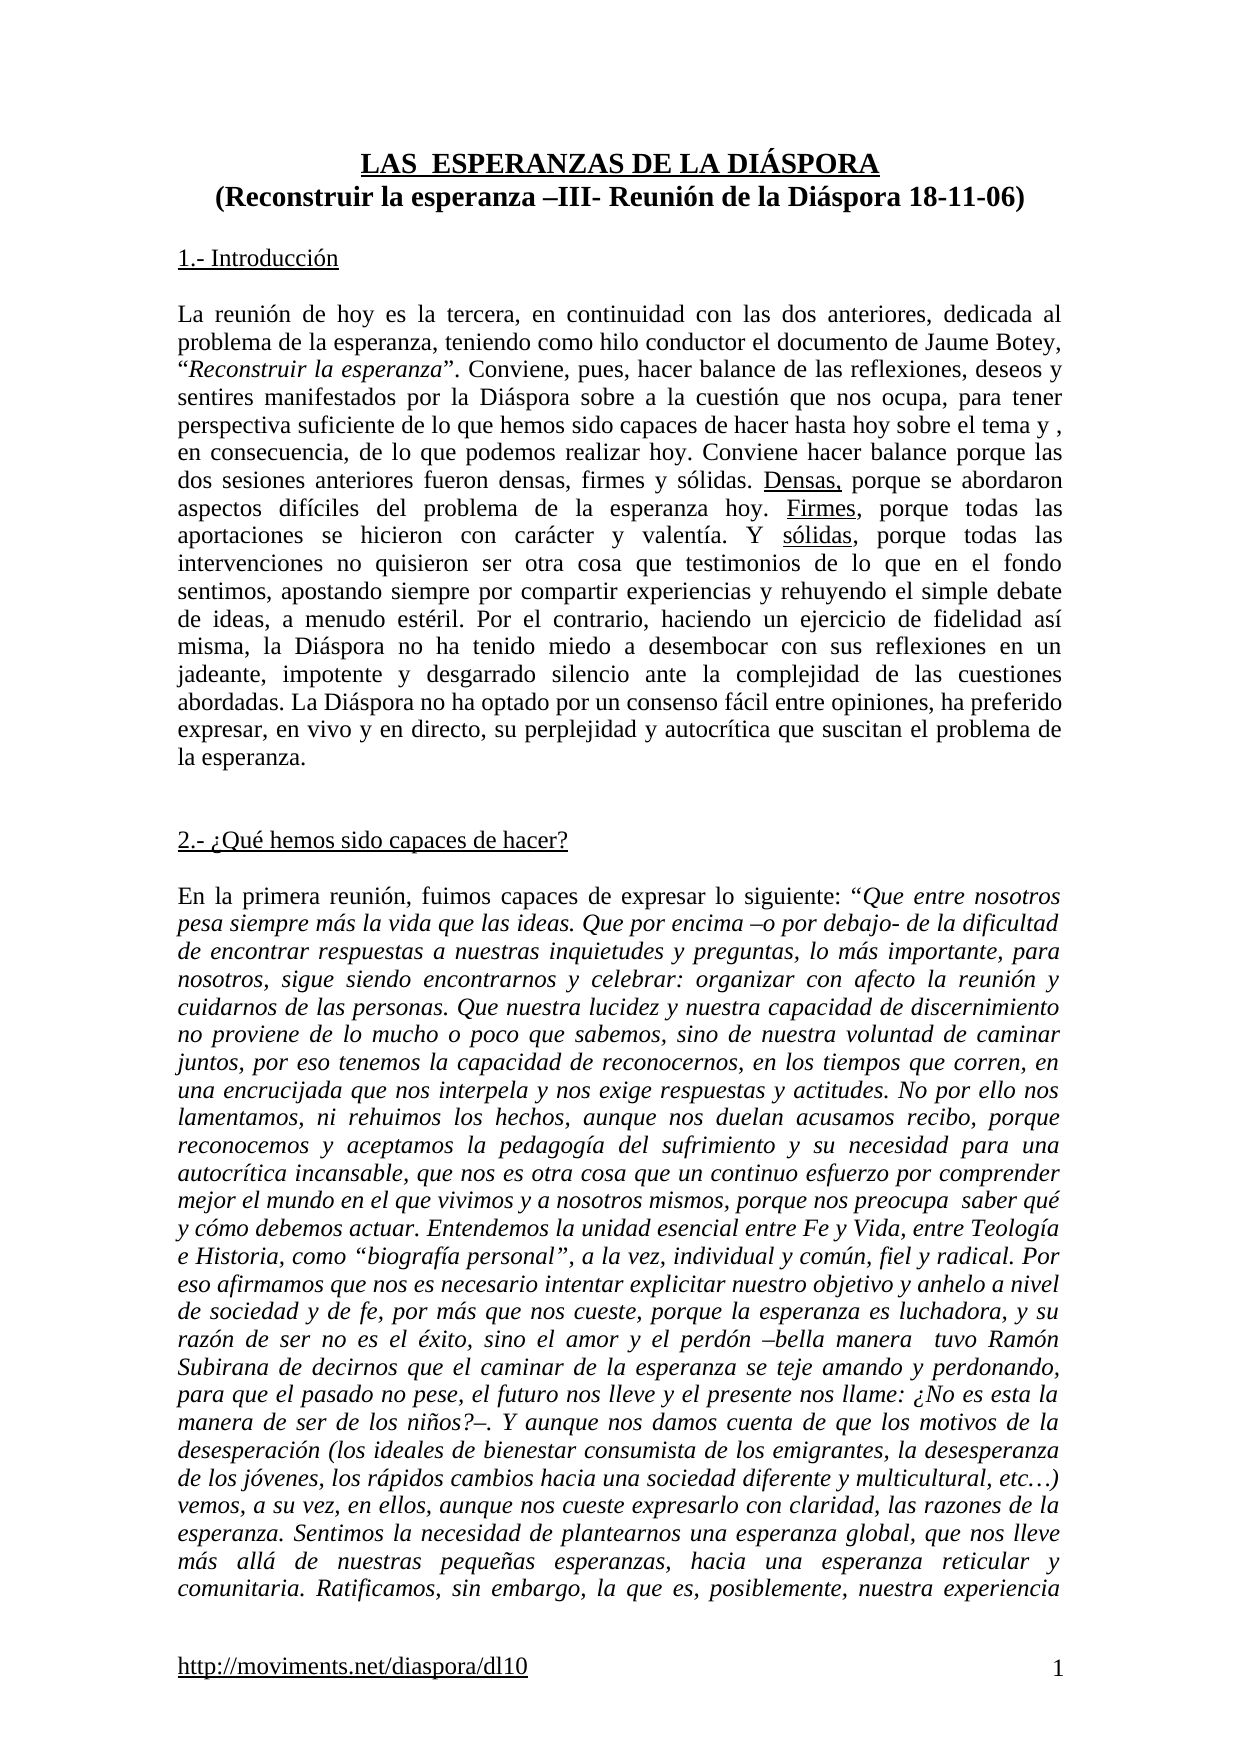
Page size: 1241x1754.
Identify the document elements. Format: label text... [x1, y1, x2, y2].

text 1.- Introducción [177, 244, 1063, 272]
text En la primera reunión, fuimos capaces de expresar lo siguiente: “Que entre nosotros pesa siempre más la vida que las ideas. Que por encima –o por debajo- de la dificultad de encontrar respuestas a nuestras inquietudes y preguntas, lo más importante, para nosotros, sigue siendo encontrarnos y celebrar: organizar con afecto la reunión y cuidarnos de las personas. Que nuestra lucidez y nuestra capacidad de discernimiento no proviene de lo mucho o poco que sabemos, sino de nuestra voluntad de caminar juntos, por eso tenemos la capacidad de reconocernos, en los tiempos que corren, en una encrucijada que nos interpela y nos exige respuestas y actitudes. No por ello nos lamentamos, ni rehuimos los hechos, aunque nos duelan acusamos recibo, porque reconocemos y aceptamos la pedagogía del sufrimiento y su necesidad para una autocrítica incansable, que nos es otra cosa que un continuo esfuerzo por comprender mejor el mundo en el que vivimos y a nosotros mismos, porque nos preocupa saber qué y cómo debemos actuar. Entendemos la unidad esencial entre Fe y Vida, entre Teología e Historia, como “biografía personal”, a la vez, individual y común, fiel y radical. Por eso afirmamos que nos es necesario intentar explicitar nuestro objetivo y anhelo a nivel de sociedad y de fe, por más que nos cueste, porque la esperanza es luchadora, y su razón de ser no es el éxito, sino el amor y el perdón –bella manera tuvo Ramón Subirana de decirnos que el caminar de la esperanza se teje amando y perdonando, para que el pasado no pese, el futuro nos lleve y el presente nos llame: ¿No es esta la manera de ser de los niños?–. Y aunque nos damos cuenta de que los motivos de la desesperación (los ideales de bienestar consumista de los emigrantes, la desesperanza de los jóvenes, los rápidos cambios hacia una sociedad diferente y multicultural, etc…) vemos, a su vez, en ellos, aunque nos cueste expresarlo con claridad, las razones de la esperanza. Sentimos la necesidad de plantearnos una esperanza global, que nos lleve más allá de nuestras pequeñas esperanzas, hacia una esperanza reticular y comunitaria. Ratificamos, sin embargo, la que es, posiblemente, nuestra experiencia [177, 882, 1063, 1602]
text La reunión de hoy es la tercera, en continuidad con las dos anteriores, dedicada al problema de la esperanza, teniendo como hilo conductor el documento de Jaume Botey, “Reconstruir la esperanza”. Conviene, pues, hacer balance de las reflexiones, deseos y sentires manifestados por la Diáspora sobre a la cuestión que nos ocupa, para tener perspectiva suficiente de lo que hemos sido capaces de hacer hasta hoy sobre el tema y , en consecuencia, de lo que podemos realizar hoy. Conviene hacer balance porque las dos sesiones anteriores fueron densas, firmes y sólidas. Densas, porque se abordaron aspectos difíciles del problema de la esperanza hoy. Firmes, porque todas las aportaciones se hicieron con carácter y valentía. Y sólidas, porque todas las intervenciones no quisieron ser otra cosa que testimonios de lo que en el fondo sentimos, apostando siempre por compartir experiencias y rehuyendo el simple debate de ideas, a menudo estéril. Por el contrario, haciendo un ejercicio de fidelidad así misma, la Diáspora no ha tenido miedo a desembocar con sus reflexiones en un jadeante, impotente y desgarrado silencio ante la complejidad de las cuestiones abordadas. La Diáspora no ha optado por un consenso fácil entre opiniones, ha preferido expresar, en vivo y en directo, su perplejidad y autocrítica que suscitan el problema de la esperanza. [177, 300, 1063, 771]
text 2.- ¿Qué hemos sido capaces de hacer? [177, 826, 1063, 854]
title LAS ESPERANZAS DE LA DIÁSPORA [177, 148, 1063, 180]
text (Reconstruir la esperanza –III- Reunión de la Diáspora 18-11-06) [177, 180, 1063, 212]
